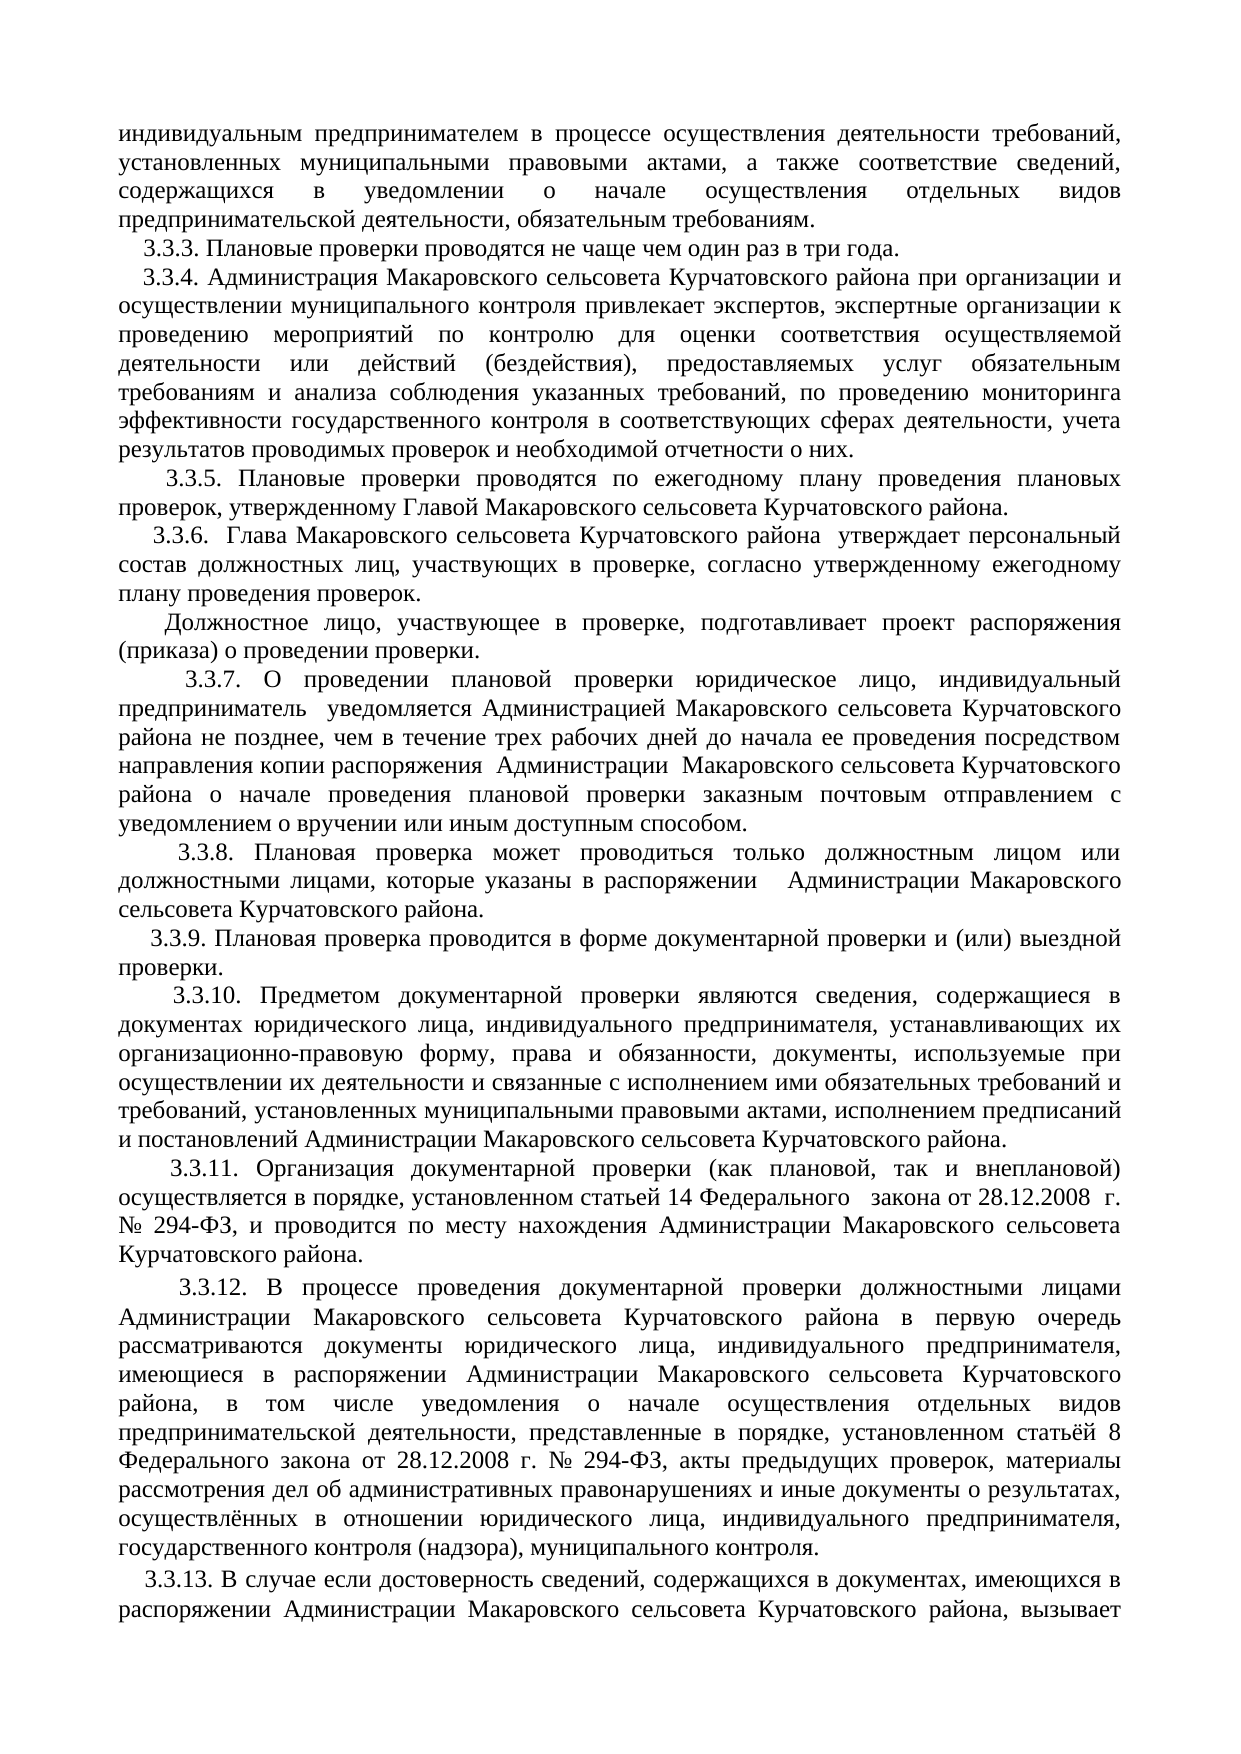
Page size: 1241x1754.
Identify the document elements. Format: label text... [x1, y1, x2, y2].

text 3.3.12. В процессе проведения документарной проверки должностными лицами Администрации Макаровского сельсовета Курчатовского района в первую очередь рассматриваются документы юридического лица, индивидуального предпринимателя, имеющиеся в распоряжении Администрации Макаровского сельсовета Курчатовского района, в том числе уведомления о начале осуществления отдельных видов предпринимательской деятельности, представленные в порядке, установленном статьёй 8 Федерального закона от 28.12.2008 г. № 294-ФЗ, акты предыдущих проверок, материалы рассмотрения дел об административных правонарушениях и иные документы о результатах, осуществлённых в отношении юридического лица, индивидуального предпринимателя, государственного контроля (надзора), муниципального контроля. [118, 1268, 1122, 1560]
text Должностное лицо, участвующее в проверке, подготавливает проект распоряжения (приказа) о проведении проверки. [118, 607, 1122, 664]
text 3.3.4. Администрация Макаровского сельсовета Курчатовского района при организации и осуществлении муниципального контроля привлекает экспертов, экспертные организации к проведению мероприятий по контролю для оценки соответствия осуществляемой деятельности или действий (бездействия), предоставляемых услуг обязательным требованиям и анализа соблюдения указанных требований, по проведению мониторинга эффективности государственного контроля в соответствующих сферах деятельности, учета результатов проводимых проверок и необходимой отчетности о них. [118, 262, 1122, 463]
text индивидуальным предпринимателем в процессе осуществления деятельности требований, установленных муниципальными правовыми актами, а также соответствие сведений, содержащихся в уведомлении о начале осуществления отдельных видов предпринимательской деятельности, обязательным требованиям. [118, 118, 1122, 233]
text 3.3.5. Плановые проверки проводятся по ежегодному плану проведения плановых проверок, утвержденному Главой Макаровского сельсовета Курчатовского района. [118, 463, 1122, 521]
text 3.3.11. Организация документарной проверки (как плановой, так и внеплановой) осуществляется в порядке, установленном статьей 14 Федерального закона от 28.12.2008 г. № 294-ФЗ, и проводится по месту нахождения Администрации Макаровского сельсовета Курчатовского района. [118, 1153, 1122, 1268]
text 3.3.7. О проведении плановой проверки юридическое лицо, индивидуальный предприниматель уведомляется Администрацией Макаровского сельсовета Курчатовского района не позднее, чем в течение трех рабочих дней до начала ее проведения посредством направления копии распоряжения Администрации Макаровского сельсовета Курчатовского района о начале проведения плановой проверки заказным почтовым отправлением с уведомлением о вручении или иным доступным способом. [118, 664, 1122, 837]
text 3.3.13. В случае если достоверность сведений, содержащихся в документах, имеющихся в распоряжении Администрации Макаровского сельсовета Курчатовского района, вызывает [118, 1560, 1122, 1623]
text 3.3.6. Глава Макаровского сельсовета Курчатовского района утверждает персональный состав должностных лиц, участвующих в проверке, согласно утвержденному ежегодному плану проведения проверок. [118, 521, 1122, 607]
text 3.3.10. Предметом документарной проверки являются сведения, содержащиеся в документах юридического лица, индивидуального предпринимателя, устанавливающих их организационно-правовую форму, права и обязанности, документы, используемые при осуществлении их деятельности и связанные с исполнением ими обязательных требований и требований, установленных муниципальными правовыми актами, исполнением предписаний и постановлений Администрации Макаровского сельсовета Курчатовского района. [118, 981, 1122, 1153]
text 3.3.9. Плановая проверка проводится в форме документарной проверки и (или) выездной проверки. [118, 923, 1122, 981]
text 3.3.8. Плановая проверка может проводиться только должностным лицом или должностными лицами, которые указаны в распоряжении Администрации Макаровского сельсовета Курчатовского района. [118, 837, 1122, 923]
text 3.3.3. Плановые проверки проводятся не чаще чем один раз в три года. [118, 233, 1122, 262]
